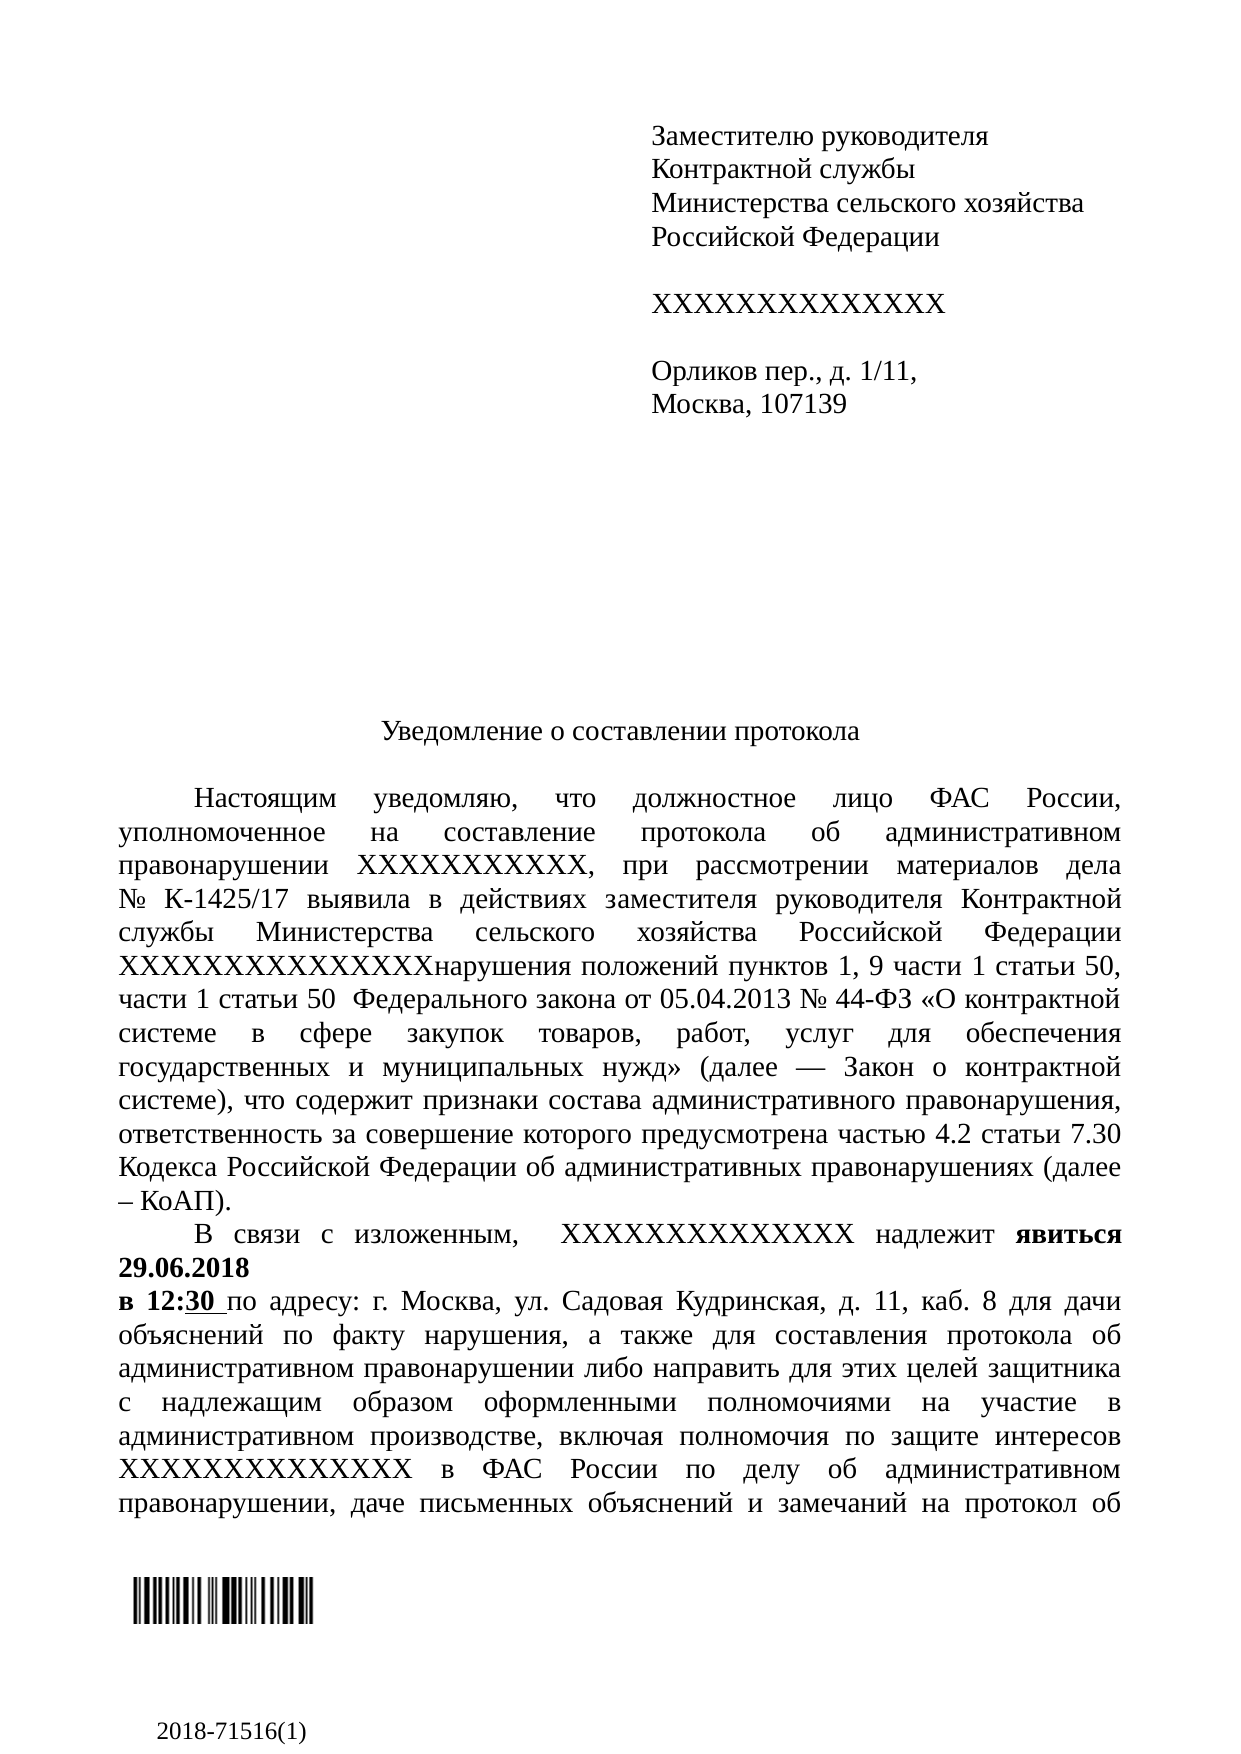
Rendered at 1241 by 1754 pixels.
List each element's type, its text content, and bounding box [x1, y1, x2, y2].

text Уведомление о составлении протокола [118, 713, 1122, 747]
text Настоящим уведомляю, что должностное лицо ФАС России, уполномоченное на составление протокола об административном правонарушении XXXXXXXXXXX, при рассмотрении материалов дела № К-1425/17 выявила в действиях заместителя руководителя Контрактной службы Министерства сельского хозяйства Российской Федерации XXXXXXXXXXXXXXXнарушения положений пунктов 1, 9 части 1 статьи 50, части 1 статьи 50 Федерального закона от 05.04.2013 № 44-ФЗ «О контрактной системе в сфере закупок товаров, работ, услуг для обеспечения государственных и муниципальных нужд» (далее — Закон о контрактной системе), что содержит признаки состава административного правонарушения, ответственность за совершение которого предусмотрена частью 4.2 статьи 7.30 Кодекса Российской Федерации об административных правонарушениях (далее – КоАП). [118, 780, 1122, 1216]
text Орликов пер., д. 1/11, [651, 353, 1122, 386]
text Москва, 107139 [651, 386, 1122, 420]
text В связи с изложенным, XXXXXXXXXXXXXX надлежит явиться 29.06.2018 в 12:30 по адресу: г. Москва, ул. Садовая Кудринская, д. 11, каб. 8 для дачи объяснений по факту нарушения, а также для составления протокола об административном правонарушении либо направить для этих целей защитника с надлежащим образом оформленными полномочиями на участие в административном производстве, включая полномочия по защите интересов XXXXXXXXXXXXXX в ФАС России по делу об административном правонарушении, даче письменных объяснений и замечаний на протокол об [118, 1216, 1122, 1518]
text Заместителю руководителя Контрактной службы Министерства сельского хозяйства Российской Федерации [651, 118, 1122, 252]
text XXXXXXXXXXXXXX [651, 286, 1122, 319]
picture [118, 1577, 331, 1624]
